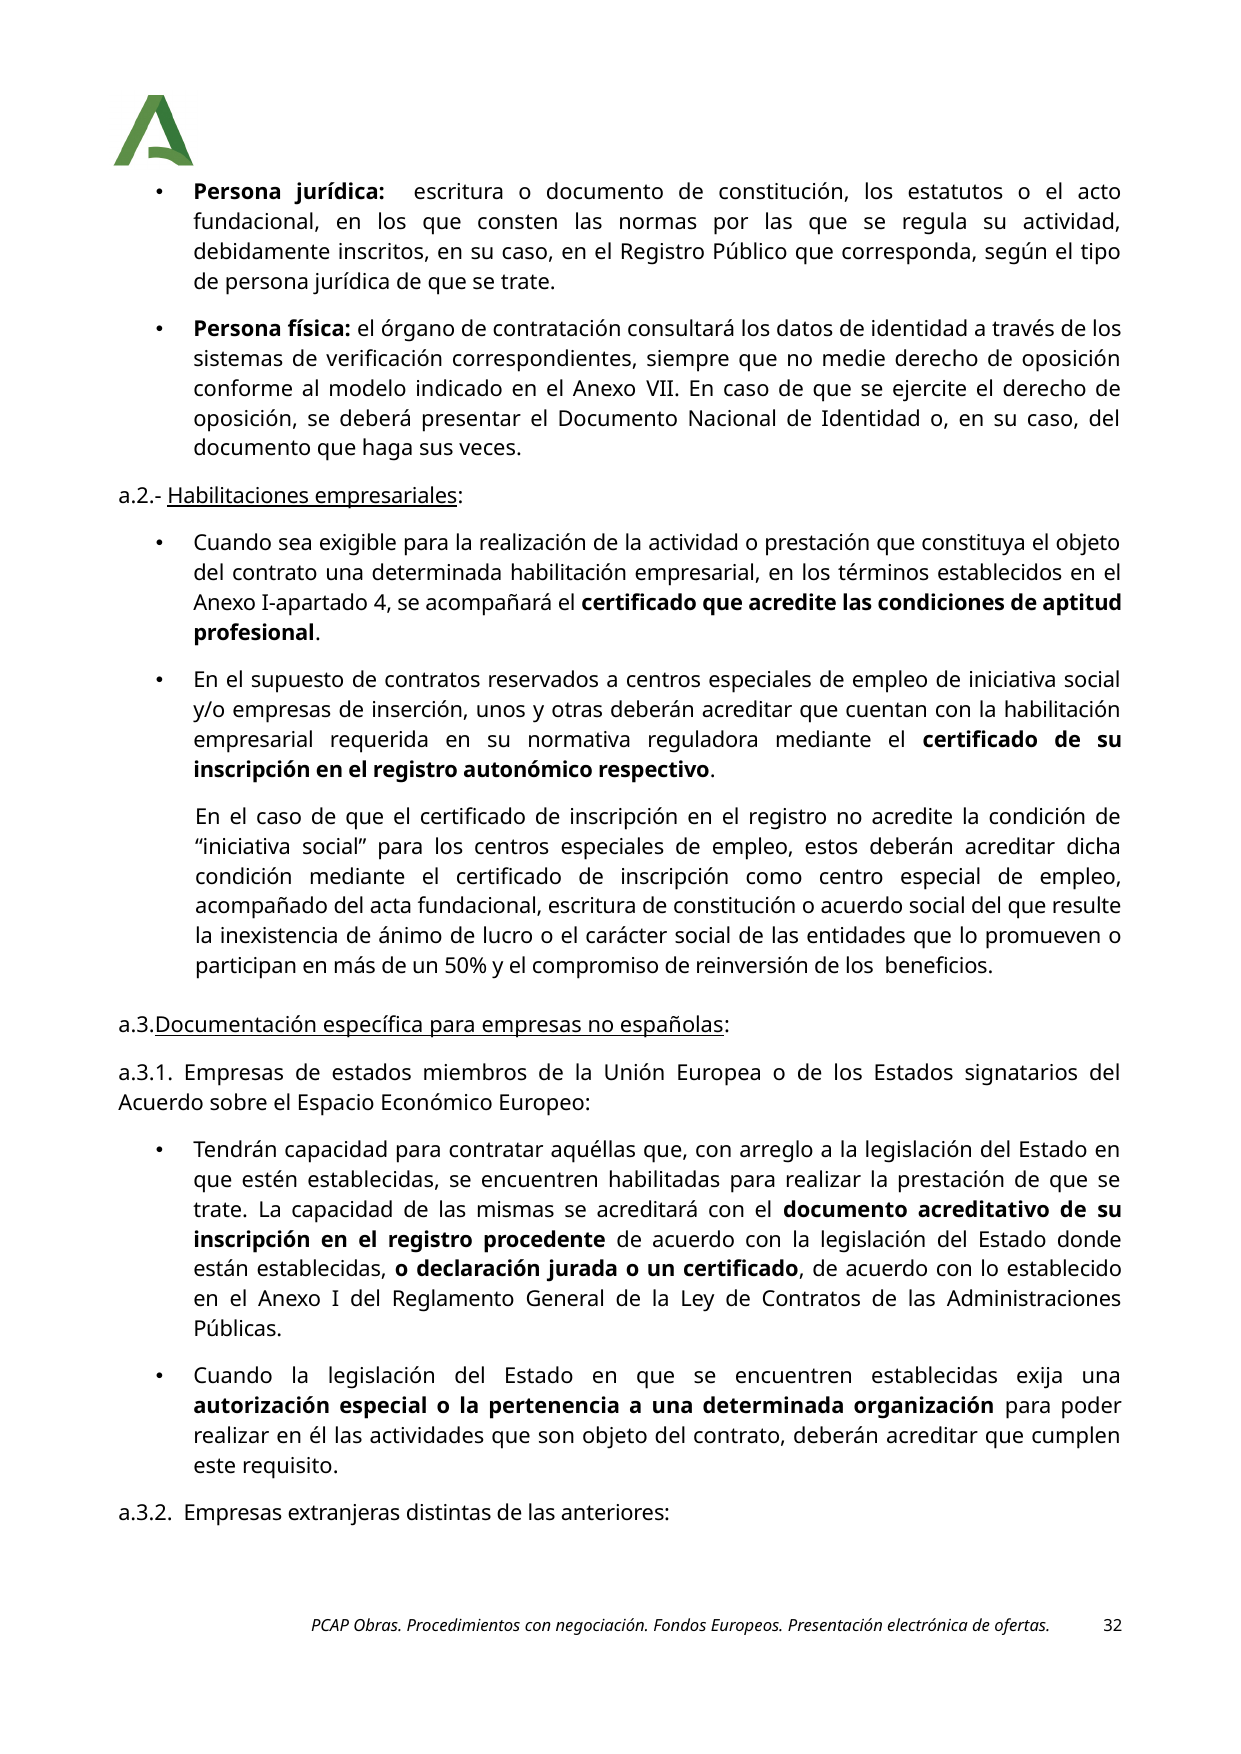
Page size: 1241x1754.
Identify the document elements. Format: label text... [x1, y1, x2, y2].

list En el supuesto de contratos reservados a centros especiales de empleo de iniciativa social y/o empresas de inserción, unos y otras deberán acreditar que cuentan con la habilitación empresarial requerida en su normativa reguladora mediante el certificado de su inscripción en el registro autonómico respectivo. [156, 664, 1122, 783]
list Persona jurídica: escritura o documento de constitución, los estatutos o el acto fundacional, en los que consten las normas por las que se regula su actividad, debidamente inscritos, en su caso, en el Registro Público que corresponda, según el tipo de persona jurídica de que se trate. [156, 176, 1122, 296]
list Cuando sea exigible para la realización de la actividad o prestación que constituya el objeto del contrato una determinada habilitación empresarial, en los términos establecidos en el Anexo I-apartado 4, se acompañará el certificado que acredite las condiciones de aptitud profesional. [156, 527, 1122, 647]
text a.2.- Habilitaciones empresariales: [118, 480, 1122, 510]
text a.3.1. Empresas de estados miembros de la Unión Europea o de los Estados signatarios del Acuerdo sobre el Espacio Económico Europeo: [118, 1057, 1122, 1116]
list Cuando la legislación del Estado en que se encuentren establecidas exija una autorización especial o la pertenencia a una determinada organización para poder realizar en él las actividades que son objeto del contrato, deberán acreditar que cumplen este requisito. [156, 1360, 1122, 1479]
list Tendrán capacidad para contratar aquéllas que, con arreglo a la legislación del Estado en que estén establecidas, se encuentren habilitadas para realizar la prestación de que se trate. La capacidad de las mismas se acreditará con el documento acreditativo de su inscripción en el registro procedente de acuerdo con la legislación del Estado donde están establecidas, o declaración jurada o un certificado, de acuerdo con lo establecido en el Anexo I del Reglamento General de la Ley de Contratos de las Administraciones Públicas. [156, 1134, 1122, 1343]
text a.3.Documentación específica para empresas no españolas: [118, 1009, 1122, 1039]
list Persona física: el órgano de contratación consultará los datos de identidad a través de los sistemas de verificación correspondientes, siempre que no medie derecho de oposición conforme al modelo indicado en el Anexo VII. En caso de que se ejercite el derecho de oposición, se deberá presentar el Documento Nacional de Identidad o, en su caso, del documento que haga sus veces. [156, 313, 1122, 462]
list En el caso de que el certificado de inscripción en el registro no acredite la condición de “iniciativa social” para los centros especiales de empleo, estos deberán acreditar dicha condición mediante el certificado de inscripción como centro especial de empleo, acompañado del acta fundacional, escritura de constitución o acuerdo social del que resulte la inexistencia de ánimo de lucro o el carácter social de las entidades que lo promueven o participan en más de un 50% y el compromiso de reinversión de los beneficios. [159, 801, 1122, 980]
picture [109, 90, 198, 170]
text a.3.2. Empresas extranjeras distintas de las anteriores: [118, 1497, 1122, 1527]
